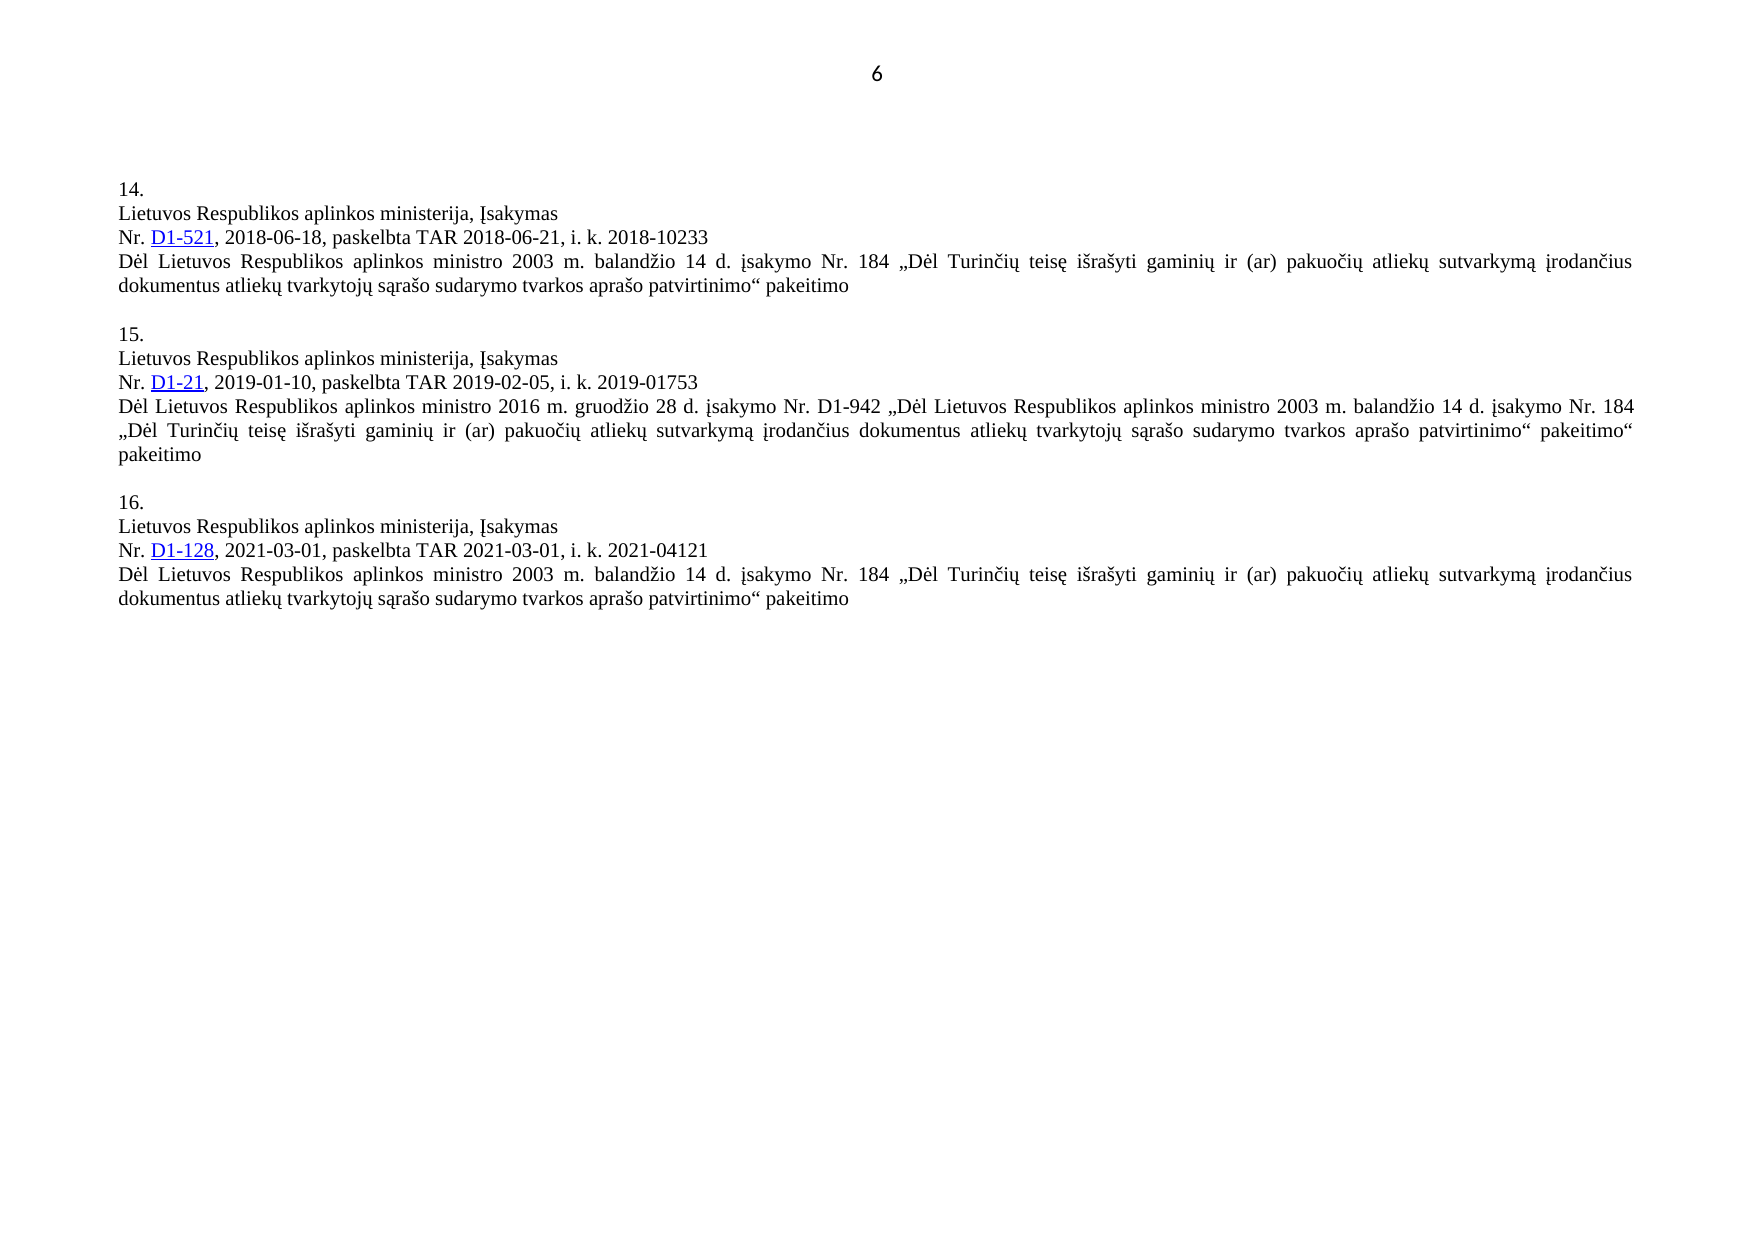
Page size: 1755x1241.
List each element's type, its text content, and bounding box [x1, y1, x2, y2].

text Lietuvos Respublikos aplinkos ministerija, Įsakymas [118, 346, 1636, 370]
text Lietuvos Respublikos aplinkos ministerija, Įsakymas [118, 201, 1636, 225]
text Dėl Lietuvos Respublikos aplinkos ministro 2003 m. balandžio 14 d. įsakymo Nr. 184 „Dėl Turinčių teisę išrašyti gaminių ir (ar) pakuočių atliekų sutvarkymą įrodančius dokumentus atliekų tvarkytojų sąrašo sudarymo tvarkos aprašo patvirtinimo“ pakeitimo [118, 562, 1636, 610]
text Nr. D1-21, 2019-01-10, paskelbta TAR 2019-02-05, i. k. 2019-01753 [118, 370, 1636, 394]
text Nr. D1-521, 2018-06-18, paskelbta TAR 2018-06-21, i. k. 2018-10233 [118, 225, 1636, 249]
text 16. [118, 490, 1636, 514]
text Dėl Lietuvos Respublikos aplinkos ministro 2016 m. gruodžio 28 d. įsakymo Nr. D1-942 „Dėl Lietuvos Respublikos aplinkos ministro 2003 m. balandžio 14 d. įsakymo Nr. 184 „Dėl Turinčių teisę išrašyti gaminių ir (ar) pakuočių atliekų sutvarkymą įrodančius dokumentus atliekų tvarkytojų sąrašo sudarymo tvarkos aprašo patvirtinimo“ pakeitimo“ pakeitimo [118, 394, 1636, 466]
text Lietuvos Respublikos aplinkos ministerija, Įsakymas [118, 514, 1636, 538]
text 14. [118, 177, 1636, 201]
text 15. [118, 322, 1636, 346]
text Nr. D1-128, 2021-03-01, paskelbta TAR 2021-03-01, i. k. 2021-04121 [118, 538, 1636, 562]
text Dėl Lietuvos Respublikos aplinkos ministro 2003 m. balandžio 14 d. įsakymo Nr. 184 „Dėl Turinčių teisę išrašyti gaminių ir (ar) pakuočių atliekų sutvarkymą įrodančius dokumentus atliekų tvarkytojų sąrašo sudarymo tvarkos aprašo patvirtinimo“ pakeitimo [118, 249, 1636, 297]
